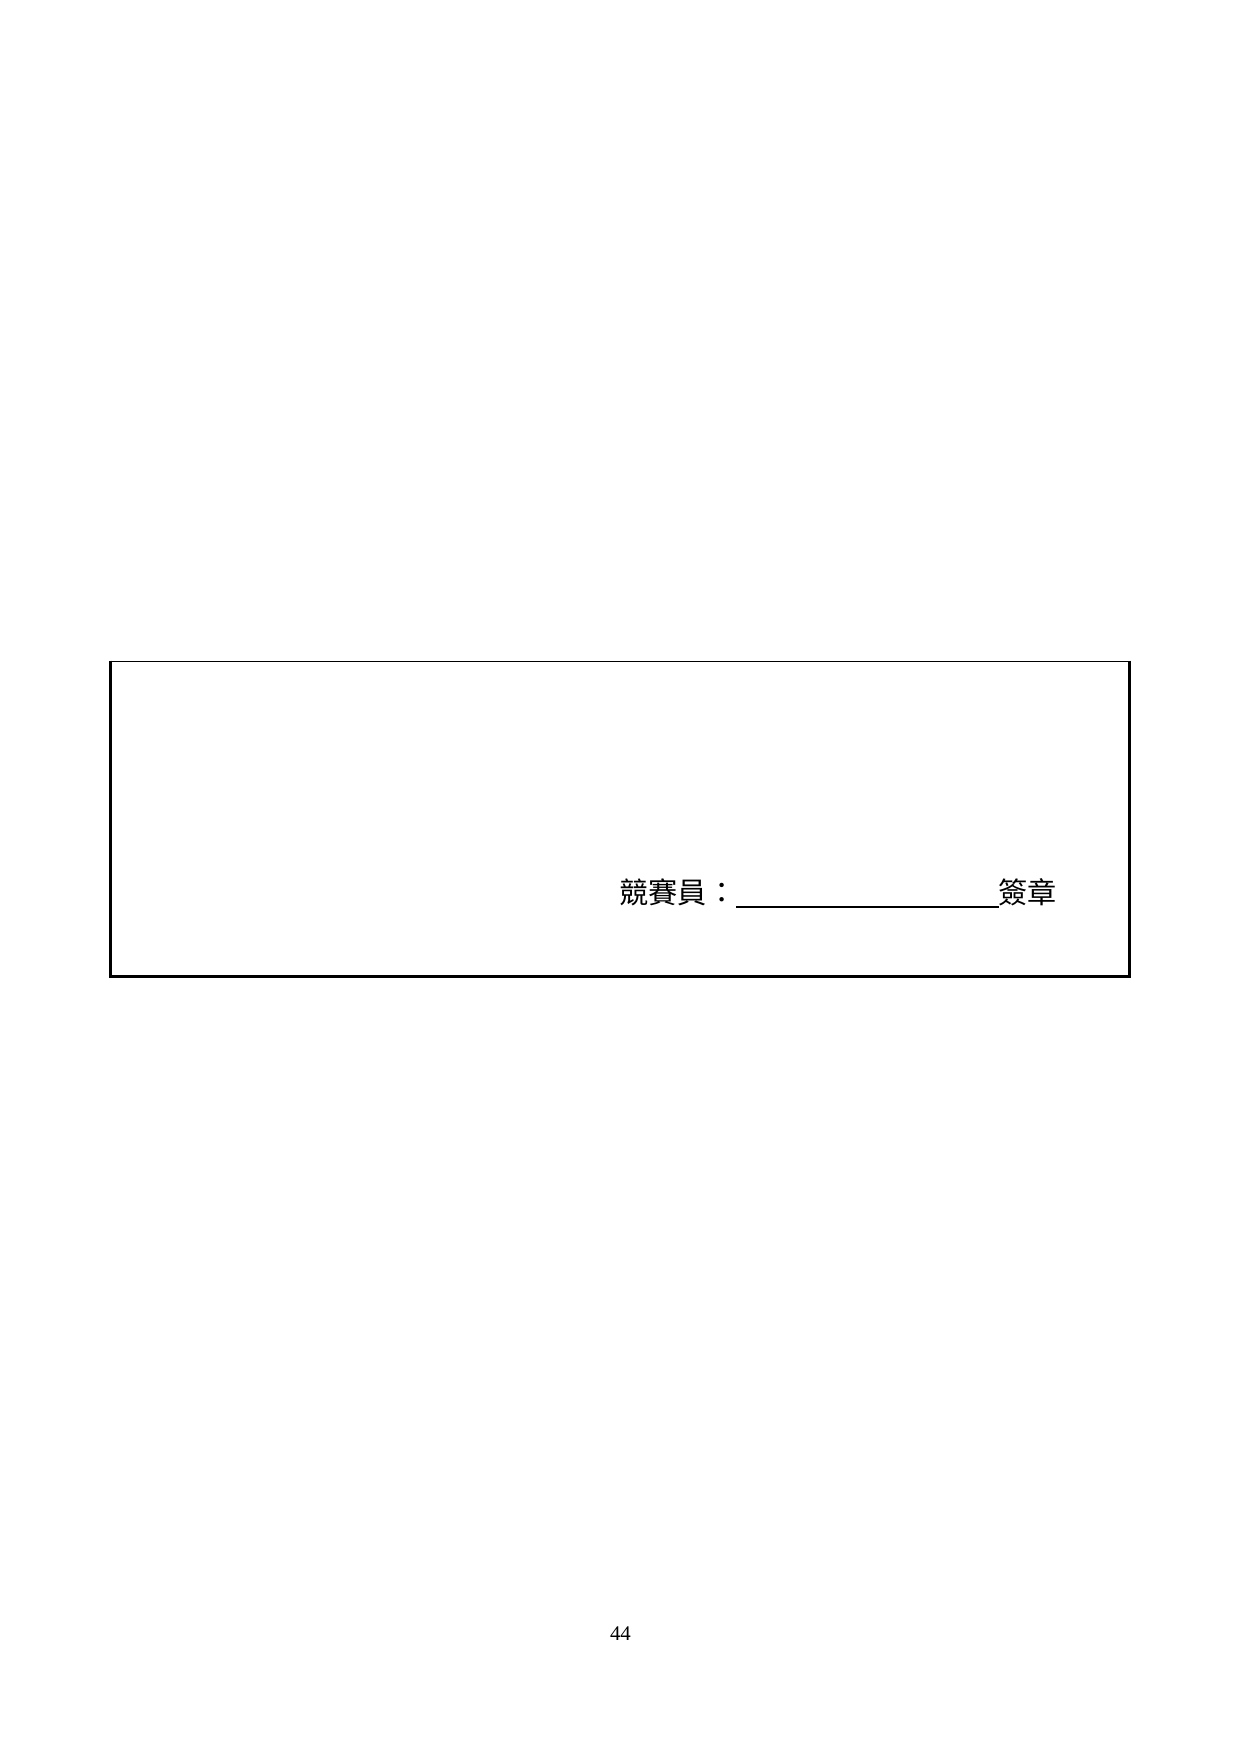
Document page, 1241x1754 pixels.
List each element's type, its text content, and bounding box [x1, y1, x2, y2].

table_cell 競賽員： 簽章 [112, 662, 1128, 974]
